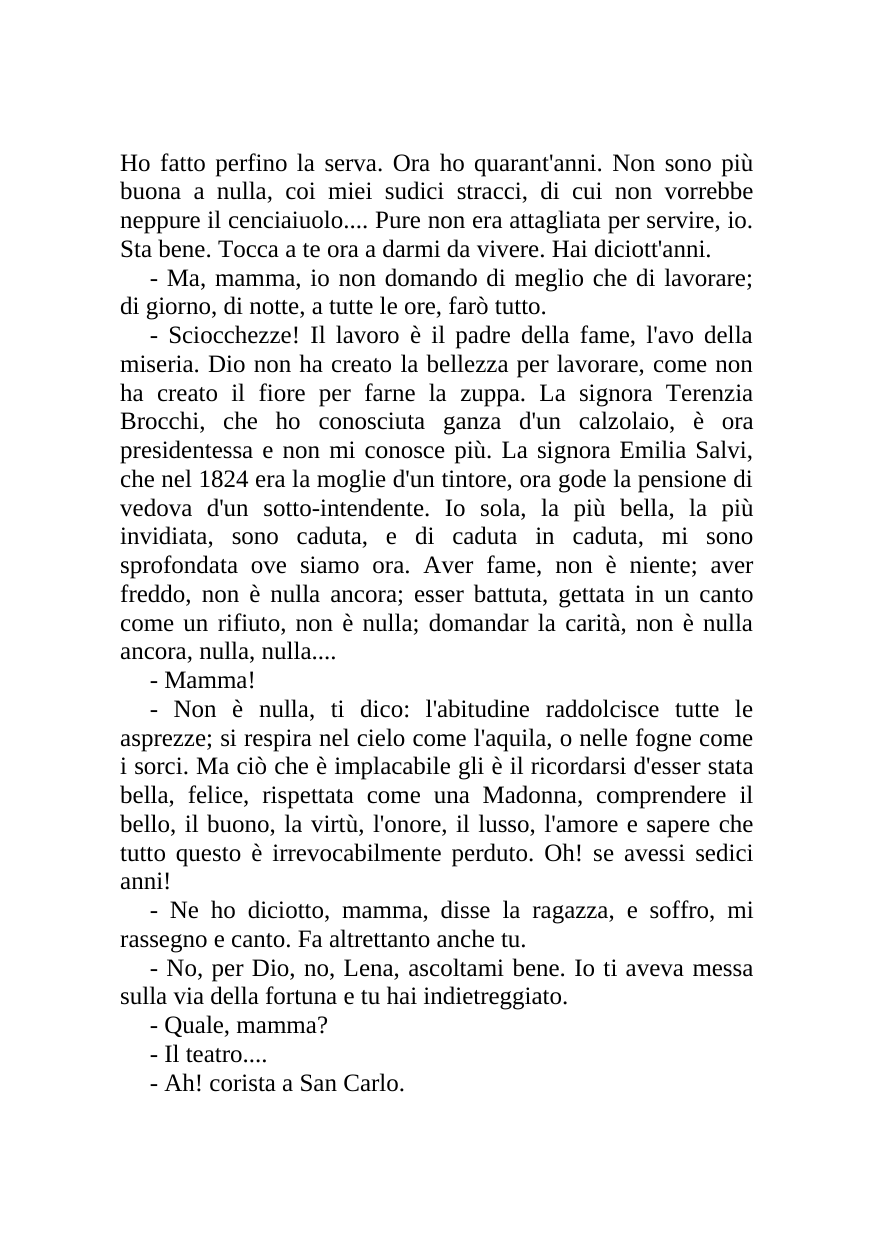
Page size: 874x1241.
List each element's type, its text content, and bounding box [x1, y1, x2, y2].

text Ho fatto perfino la serva. Ora ho quarant'anni. Non sono più buona a nulla, coi miei sudici stracci, di cui non vorrebbe neppure il cenciaiuolo.... Pure non era attagliata per servire, io. Sta bene. Tocca a te ora a darmi da vivere. Hai diciott'anni. [120, 148, 754, 263]
text - Non è nulla, ti dico: l'abitudine raddolcisce tutte le asprezze; si respira nel cielo come l'aquila, o nelle fogne come i sorci. Ma ciò che è implacabile gli è il ricordarsi d'esser stata bella, felice, rispettata come una Madonna, comprendere il bello, il buono, la virtù, l'onore, il lusso, l'amore e sapere che tutto questo è irrevocabilmente perduto. Oh! se avessi sedici anni! [120, 694, 754, 895]
text - Il teatro.... [120, 1039, 754, 1068]
text - Sciocchezze! Il lavoro è il padre della fame, l'avo della miseria. Dio non ha creato la bellezza per lavorare, come non ha creato il fiore per farne la zuppa. La signora Terenzia Brocchi, che ho conosciuta ganza d'un calzolaio, è ora presidentessa e non mi conosce più. La signora Emilia Salvi, che nel 1824 era la moglie d'un tintore, ora gode la pensione di vedova d'un sotto-intendente. Io sola, la più bella, la più invidiata, sono caduta, e di caduta in caduta, mi sono sprofondata ove siamo ora. Aver fame, non è niente; aver freddo, non è nulla ancora; esser battuta, gettata in un canto come un rifiuto, non è nulla; domandar la carità, non è nulla ancora, nulla, nulla.... [120, 320, 754, 665]
text - Ma, mamma, io non domando di meglio che di lavorare; di giorno, di notte, a tutte le ore, farò tutto. [120, 263, 754, 320]
text - Ne ho diciotto, mamma, disse la ragazza, e soffro, mi rassegno e canto. Fa altrettanto anche tu. [120, 895, 754, 953]
text - Quale, mamma? [120, 1010, 754, 1039]
text - Ah! corista a San Carlo. [120, 1068, 754, 1096]
text - Mamma! [120, 665, 754, 694]
text - No, per Dio, no, Lena, ascoltami bene. Io ti aveva messa sulla via della fortuna e tu hai indietreggiato. [120, 953, 754, 1010]
